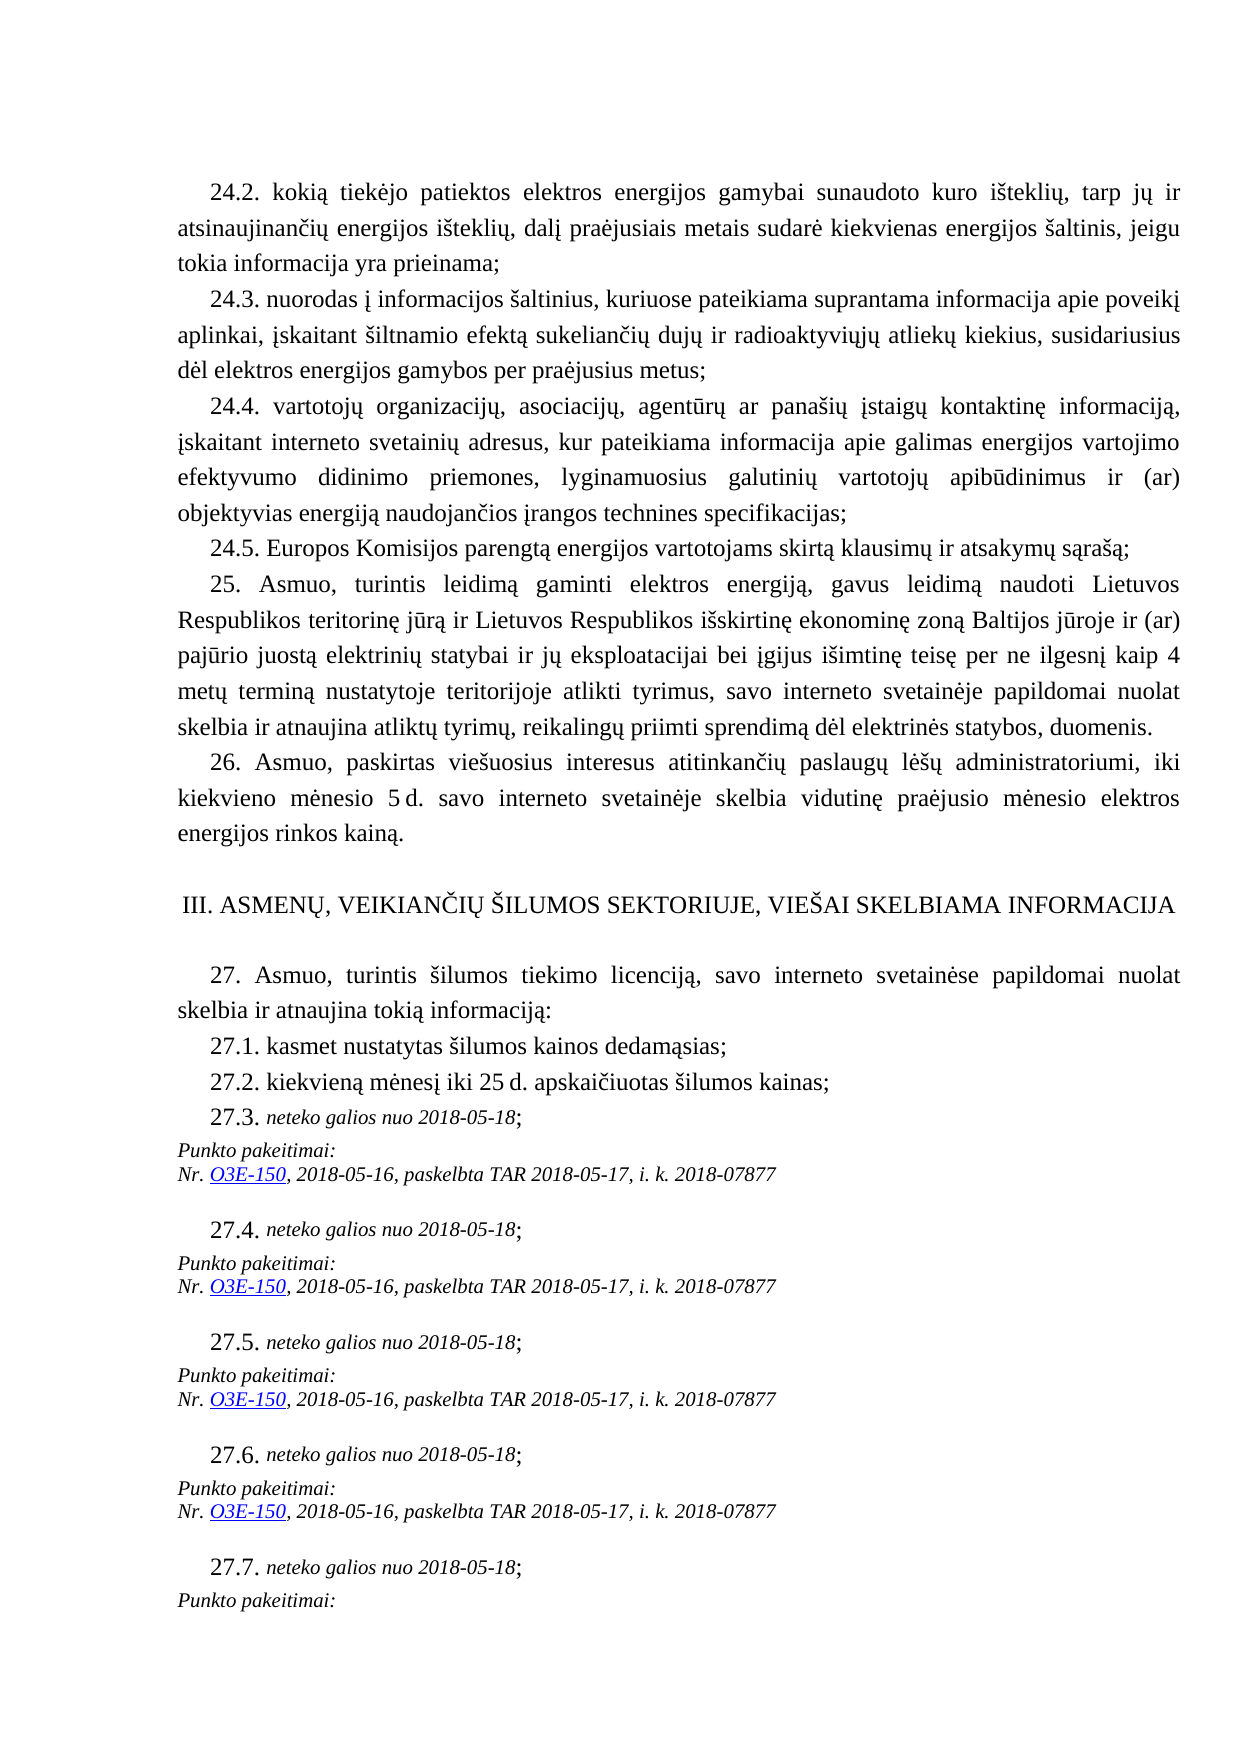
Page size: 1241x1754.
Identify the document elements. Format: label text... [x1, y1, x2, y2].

text Nr. O3E-150, 2018-05-16, paskelbta TAR 2018-05-17, i. k. 2018-07877 [177, 1387, 1181, 1411]
text 27.6. neteko galios nuo 2018-05-18; [177, 1440, 1181, 1468]
text 27.7. neteko galios nuo 2018-05-18; [177, 1552, 1181, 1581]
text Punkto pakeitimai: [177, 1363, 1181, 1387]
text III. ASMENŲ, VEIKIANČIŲ ŠILUMOS SEKTORIUJE, VIEŠAI SKELBIAMA INFORMACIJA [177, 890, 1181, 918]
text 24.3. nuorodas į informacijos šaltinius, kuriuose pateikiama suprantama informacija apie poveikį aplinkai, įskaitant šiltnamio efektą sukeliančių dujų ir radioaktyviųjų atliekų kiekius, susidariusius dėl elektros energijos gamybos per praėjusius metus; [177, 284, 1181, 384]
text Punkto pakeitimai: [177, 1250, 1181, 1274]
text 27. Asmuo, turintis šilumos tiekimo licenciją, savo interneto svetainėse papildomai nuolat skelbia ir atnaujina tokią informaciją: [177, 960, 1181, 1024]
text 24.2. kokią tiekėjo patiektos elektros energijos gamybai sunaudoto kuro išteklių, tarp jų ir atsinaujinančių energijos išteklių, dalį praėjusiais metais sudarė kiekvienas energijos šaltinis, jeigu tokia informacija yra prieinama; [177, 177, 1181, 277]
text 24.4. vartotojų organizacijų, asociacijų, agentūrų ar panašių įstaigų kontaktinę informaciją, įskaitant interneto svetainių adresus, kur pateikiama informacija apie galimas energijos vartojimo efektyvumo didinimo priemones, lyginamuosius galutinių vartotojų apibūdinimus ir (ar) objektyvias energiją naudojančios įrangos technines specifikacijas; [177, 391, 1181, 527]
text 27.2. kiekvieną mėnesį iki 25 d. apskaičiuotas šilumos kainas; [177, 1067, 1181, 1095]
text 24.5. Europos Komisijos parengtą energijos vartotojams skirtą klausimų ir atsakymų sąrašą; [177, 533, 1181, 562]
text 27.3. neteko galios nuo 2018-05-18; [177, 1102, 1181, 1131]
text Punkto pakeitimai: [177, 1475, 1181, 1499]
text Nr. O3E-150, 2018-05-16, paskelbta TAR 2018-05-17, i. k. 2018-07877 [177, 1499, 1181, 1523]
text 27.1. kasmet nustatytas šilumos kainos dedamąsias; [177, 1031, 1181, 1060]
text Nr. O3E-150, 2018-05-16, paskelbta TAR 2018-05-17, i. k. 2018-07877 [177, 1274, 1181, 1298]
text 27.5. neteko galios nuo 2018-05-18; [177, 1327, 1181, 1356]
text 25. Asmuo, turintis leidimą gaminti elektros energiją, gavus leidimą naudoti Lietuvos Respublikos teritorinę jūrą ir Lietuvos Respublikos išskirtinę ekonominę zoną Baltijos jūroje ir (ar) pajūrio juostą elektrinių statybai ir jų eksploatacijai bei įgijus išimtinę teisę per ne ilgesnį kaip 4 metų terminą nustatytoje teritorijoje atlikti tyrimus, savo interneto svetainėje papildomai nuolat skelbia ir atnaujina atliktų tyrimų, reikalingų priimti sprendimą dėl elektrinės statybos, duomenis. [177, 569, 1181, 740]
text 27.4. neteko galios nuo 2018-05-18; [177, 1215, 1181, 1243]
text Punkto pakeitimai: [177, 1588, 1181, 1612]
text Nr. O3E-150, 2018-05-16, paskelbta TAR 2018-05-17, i. k. 2018-07877 [177, 1162, 1181, 1186]
text Punkto pakeitimai: [177, 1138, 1181, 1162]
text 26. Asmuo, paskirtas viešuosius interesus atitinkančių paslaugų lėšų administratoriumi, iki kiekvieno mėnesio 5 d. savo interneto svetainėje skelbia vidutinę praėjusio mėnesio elektros energijos rinkos kainą. [177, 747, 1181, 847]
